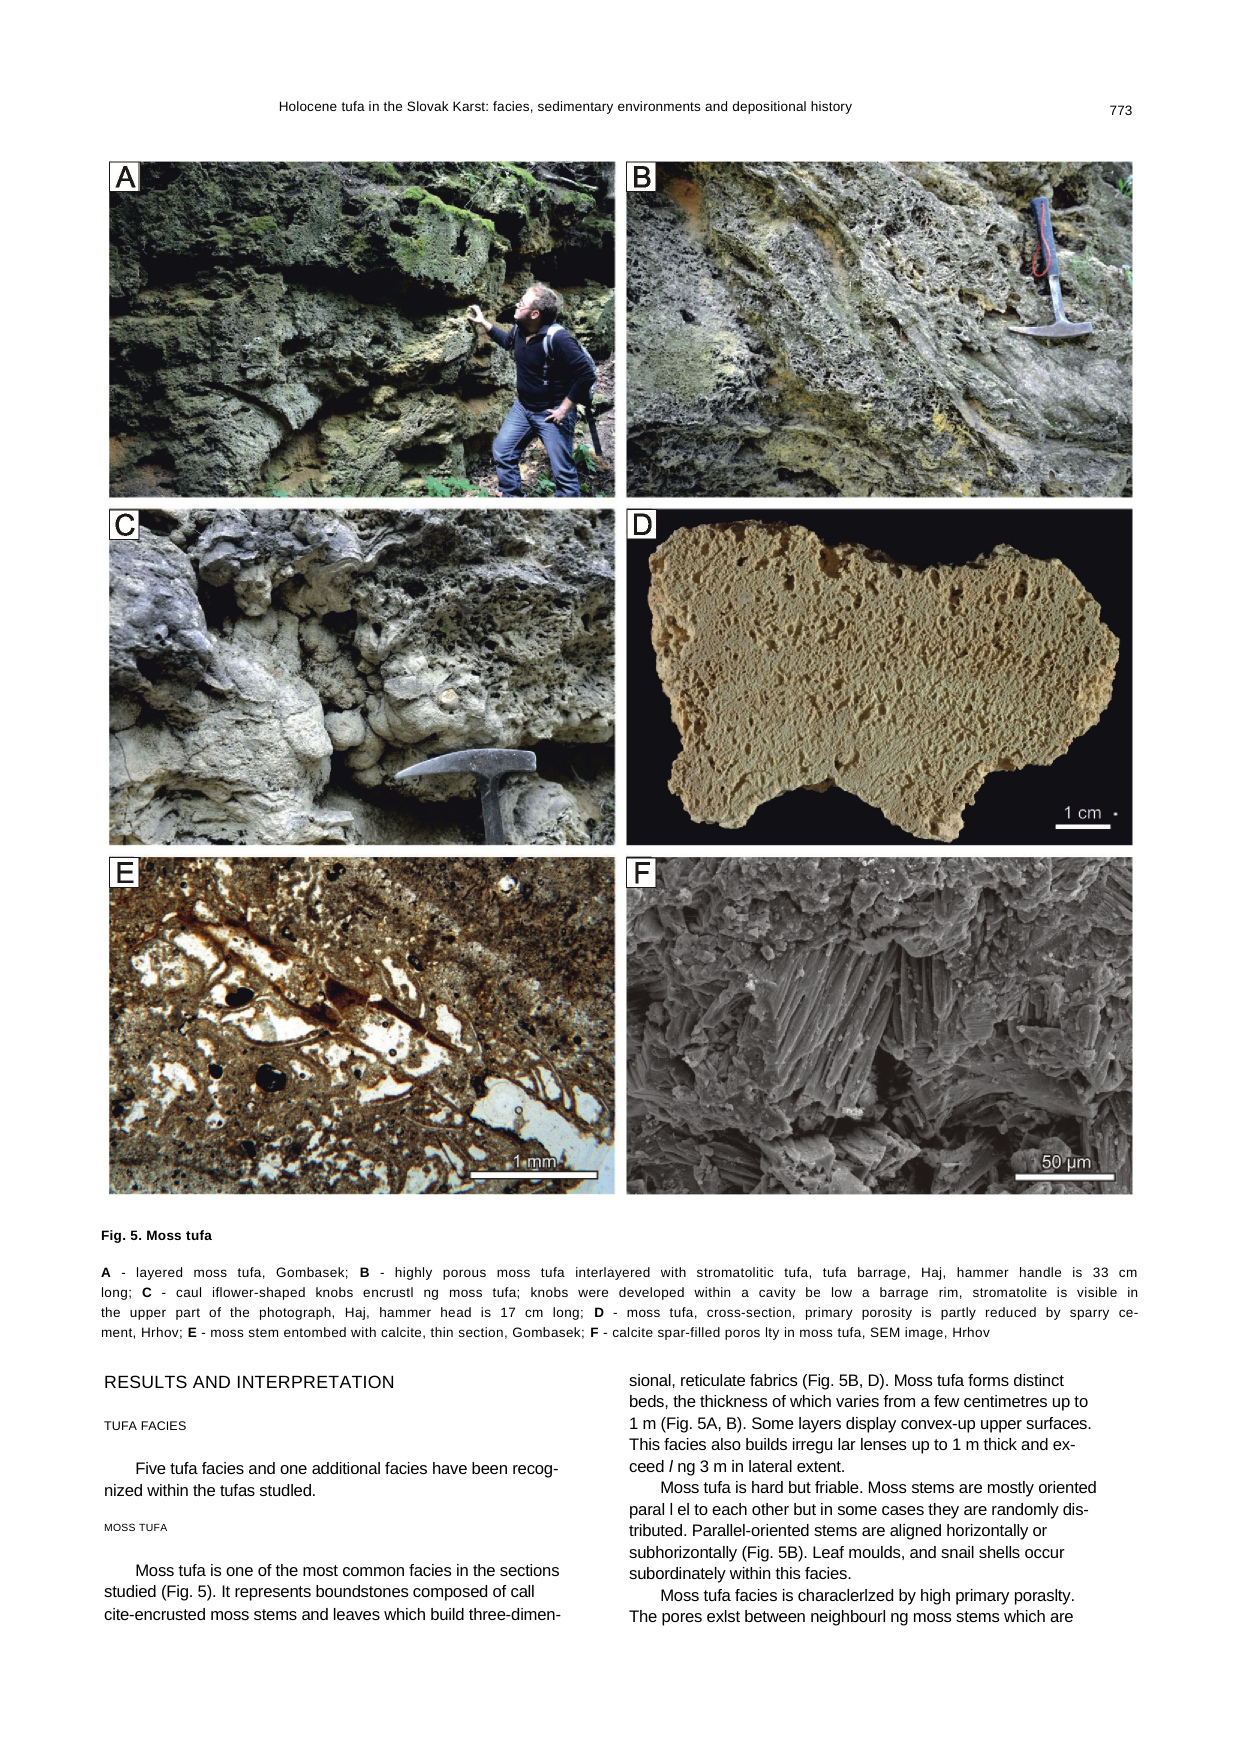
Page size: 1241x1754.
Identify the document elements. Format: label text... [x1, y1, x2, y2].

text Moss tufa is hard but friable. Moss stems are mostly oriented paral l el to each other but in some cases they are randomly dis- tributed. Parallel-oriented stems are aligned horizontally or subhorizontally (Fig. 5B). Leaf moulds, and snail shells occur subordinately within this facies. [629, 1477, 1136, 1584]
text A - layered moss tufa, Gombasek; B - highly porous moss tufa interlayered with stromatolitic tufa, tufa barrage, Haj, hammer handle is 33 cm long; C - caul iflower-shaped knobs encrustl ng moss tufa; knobs were developed within a cavity be low a barrage rim, stromatolite is visible in the upper part of the photograph, Haj, hammer head is 17 cm long; D - moss tufa, cross-section, primary porosity is partly reduced by sparry ce- ment, Hrhov; E - moss stem entombed with calcite, thin section, Gombasek; F - calcite spar-filled poros lty in moss tufa, SEM image, Hrhov [101, 1261, 1140, 1341]
text MOSS TUFA [104, 1523, 611, 1533]
text Moss tufa facies is characlerlzed by high primary poraslty. The pores exlst between neighbourl ng moss stems which are [629, 1584, 1136, 1627]
text Fig. 5. Moss tufa [101, 1229, 1140, 1243]
text Five tufa facies and one additional facies have been recog- nized within the tufas studled. [104, 1457, 611, 1501]
subtitle RESULTS AND INTERPRETATION [104, 1374, 611, 1392]
picture [108, 161, 1134, 1195]
text sional, reticulate fabrics (Fig. 5B, D). Moss tufa forms distinct beds, the thickness of which varies from a few centimetres up to 1 m (Fig. 5A, B). Some layers display convex-up upper surfaces. This facies also builds irregu lar lenses up to 1 m thick and ex- ceed l ng 3 m in lateral extent. [629, 1369, 1138, 1477]
text TUFA FACIES [104, 1420, 611, 1432]
text 773 [1109, 104, 1132, 118]
text Moss tufa is one of the most common facies in the sections studied (Fig. 5). It represents boundstones composed of call cite-encrusted moss stems and leaves which build three-dimen- [104, 1558, 611, 1624]
text Holocene tufa in the Slovak Karst: facies, sedimentary environments and depositional history [278, 101, 853, 114]
